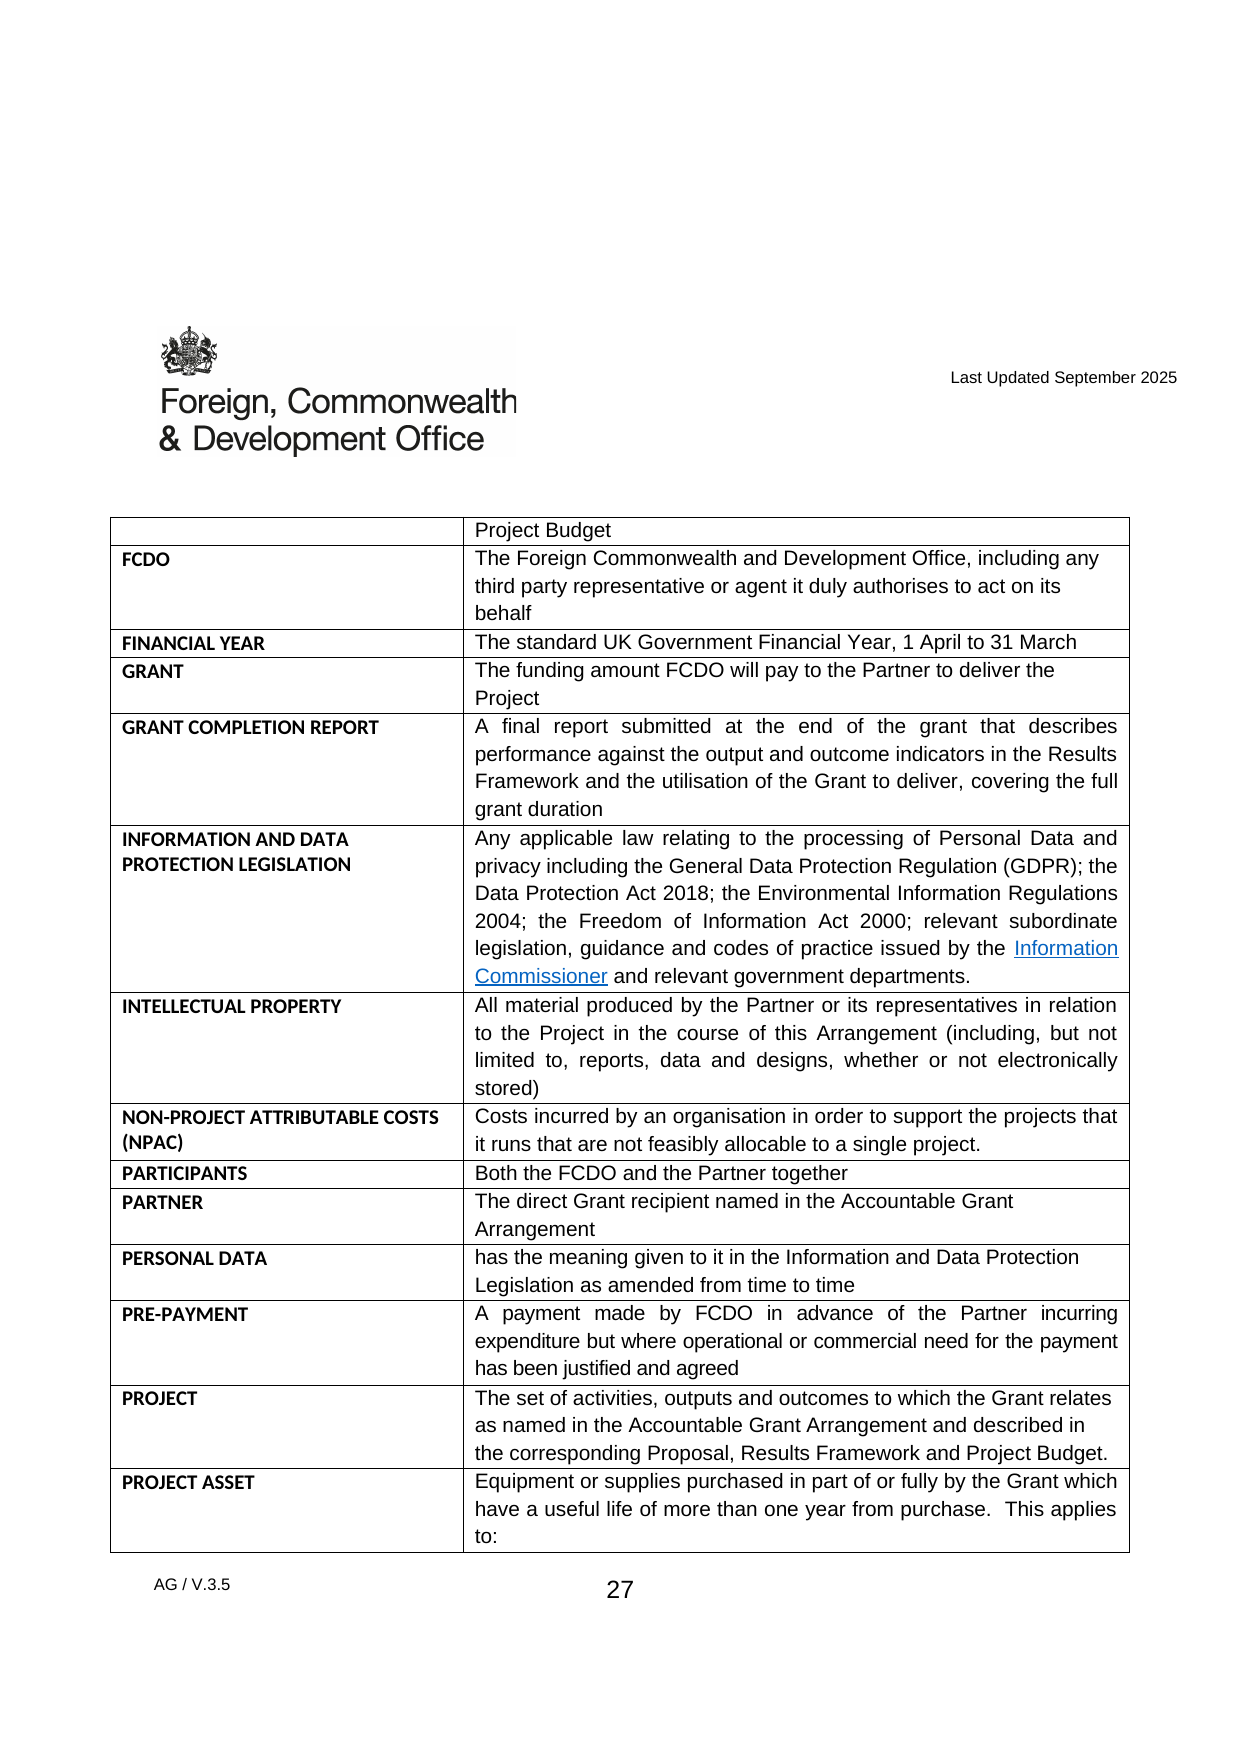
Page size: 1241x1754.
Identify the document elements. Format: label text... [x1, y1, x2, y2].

table_cell [111, 518, 463, 545]
table_cell A final report submitted at the end of the grant that describes performance against the output and outcome indicators in the Results Framework and the utilisation of the Grant to deliver, covering the full grant duration [464, 714, 1129, 825]
table_cell PROJECT ASSET [111, 1469, 463, 1552]
table_cell The standard UK Government Financial Year, 1 April to 31 March [464, 630, 1129, 657]
table_cell The direct Grant recipient named in the Accountable Grant Arrangement [464, 1189, 1129, 1244]
table_cell INFORMATION AND DATA PROTECTION LEGISLATION [111, 826, 463, 992]
table_cell PRE-PAYMENT [111, 1301, 463, 1384]
table_cell Costs incurred by an organisation in order to support the projects that it runs that are not feasibly allocable to a single project. [464, 1104, 1129, 1159]
table_cell INTELLECTUAL PROPERTY [111, 993, 463, 1103]
table_cell The set of activities, outputs and outcomes to which the Grant relates as named in the Accountable Grant Arrangement and described in the corresponding Proposal, Results Framework and Project Budget. [464, 1386, 1129, 1468]
table_cell Project Budget [464, 518, 1129, 545]
table_cell PARTICIPANTS [111, 1161, 463, 1188]
table_cell GRANT COMPLETION REPORT [111, 714, 463, 825]
table_cell PERSONAL DATA [111, 1245, 463, 1300]
table_cell FINANCIAL YEAR [111, 630, 463, 657]
table_cell A payment made by FCDO in advance of the Partner incurring expenditure but where operational or commercial need for the payment has been justified and agreed [464, 1301, 1129, 1384]
table_cell Any applicable law relating to the processing of Personal Data and privacy including the General Data Protection Regulation (GDPR); the Data Protection Act 2018; the Environmental Information Regulations 2004; the Freedom of Information Act 2000; relevant subordinate legislation, guidance and codes of practice issued by the Information Commissioner and relevant government departments. [464, 826, 1129, 992]
table_cell PARTNER [111, 1189, 463, 1244]
table_cell has the meaning given to it in the Information and Data Protection Legislation as amended from time to time [464, 1245, 1129, 1300]
table_cell PROJECT [111, 1386, 463, 1468]
table_cell All material produced by the Partner or its representatives in relation to the Project in the course of this Arrangement (including, but not limited to, reports, data and designs, whether or not electronically stored) [464, 993, 1129, 1103]
table_cell NON-PROJECT ATTRIBUTABLE COSTS (NPAC) [111, 1104, 463, 1159]
table_cell The funding amount FCDO will pay to the Partner to deliver the Project [464, 658, 1129, 713]
table_cell Equipment or supplies purchased in part of or fully by the Grant which have a useful life of more than one year from purchase. This applies to: an individual asset with a purchase price or development cost in excess of £500 or equivalent in local currency; or lower value items that are mobile and considered attractive (e.g. Mobile phones, cameras, laptops, tablets, satellite phones, vehicles, food, pharmaceutical products, relief packs, etc.) With a combined purchase price or development cost in excess of £500 or equivalent in local currency. [464, 1469, 1129, 1552]
table_cell GRANT [111, 658, 463, 713]
table_cell Both the FCDO and the Partner together [464, 1161, 1129, 1188]
table_cell FCDO [111, 546, 463, 629]
table_cell The Foreign Commonwealth and Development Office, including any third party representative or agent it duly authorises to act on its behalf [464, 546, 1129, 629]
